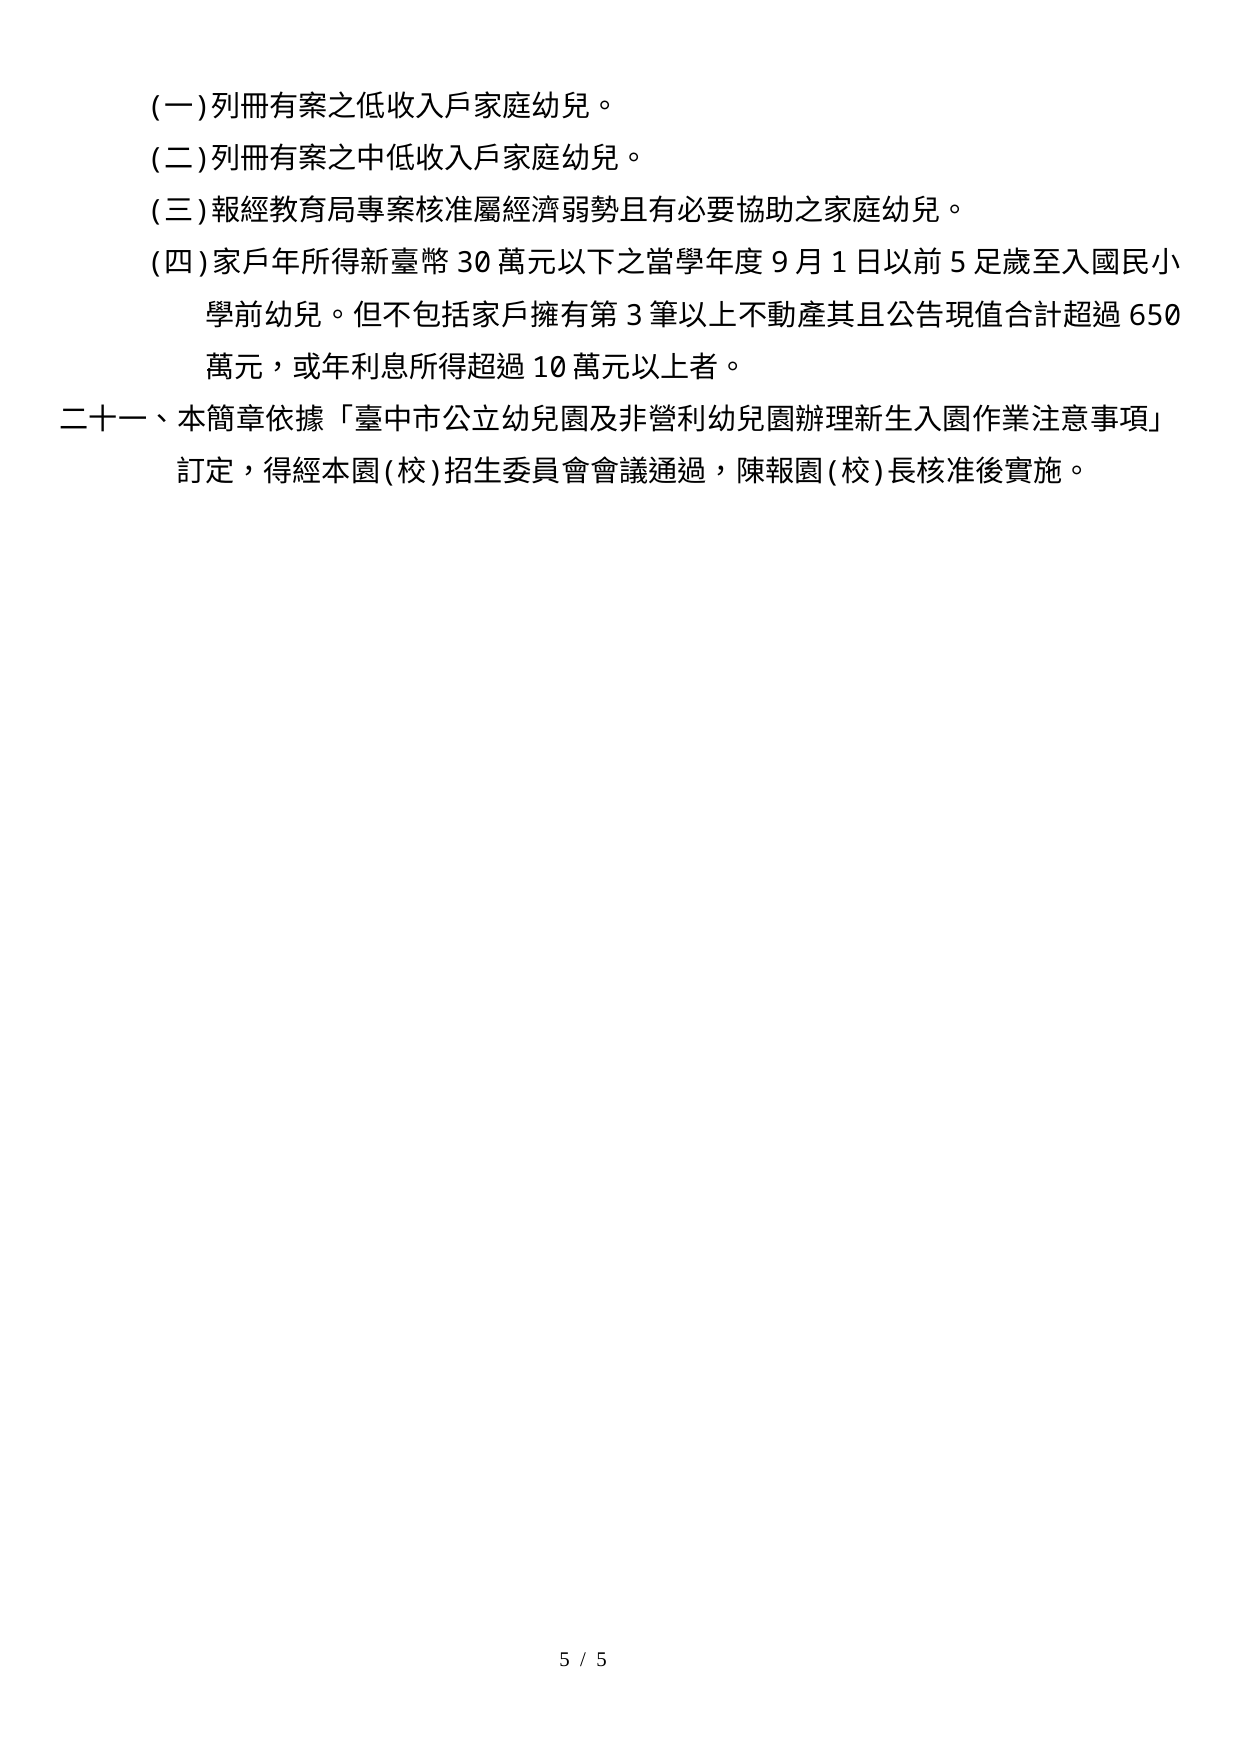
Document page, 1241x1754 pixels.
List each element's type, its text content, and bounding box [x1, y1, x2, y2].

text (一)列冊有案之低收入戶家庭幼兒。 [147, 75, 1181, 127]
text 二十一、本簡章依據「臺中市公立幼兒園及非營利幼兒園辦理新生入園作業注意事項」訂定，得經本園(校)招生委員會會議通過，陳報園(校)長核准後實施。 [59, 387, 1181, 492]
text (二)列冊有案之中低收入戶家庭幼兒。 [147, 127, 1181, 179]
text (四)家戶年所得新臺幣30萬元以下之當學年度9月1日以前5足歲至入國民小學前幼兒。但不包括家戶擁有第3筆以上不動產其且公告現值合計超過650萬元，或年利息所得超過10萬元以上者。 [147, 231, 1181, 387]
text (三)報經教育局專案核准屬經濟弱勢且有必要協助之家庭幼兒。 [147, 179, 1181, 231]
